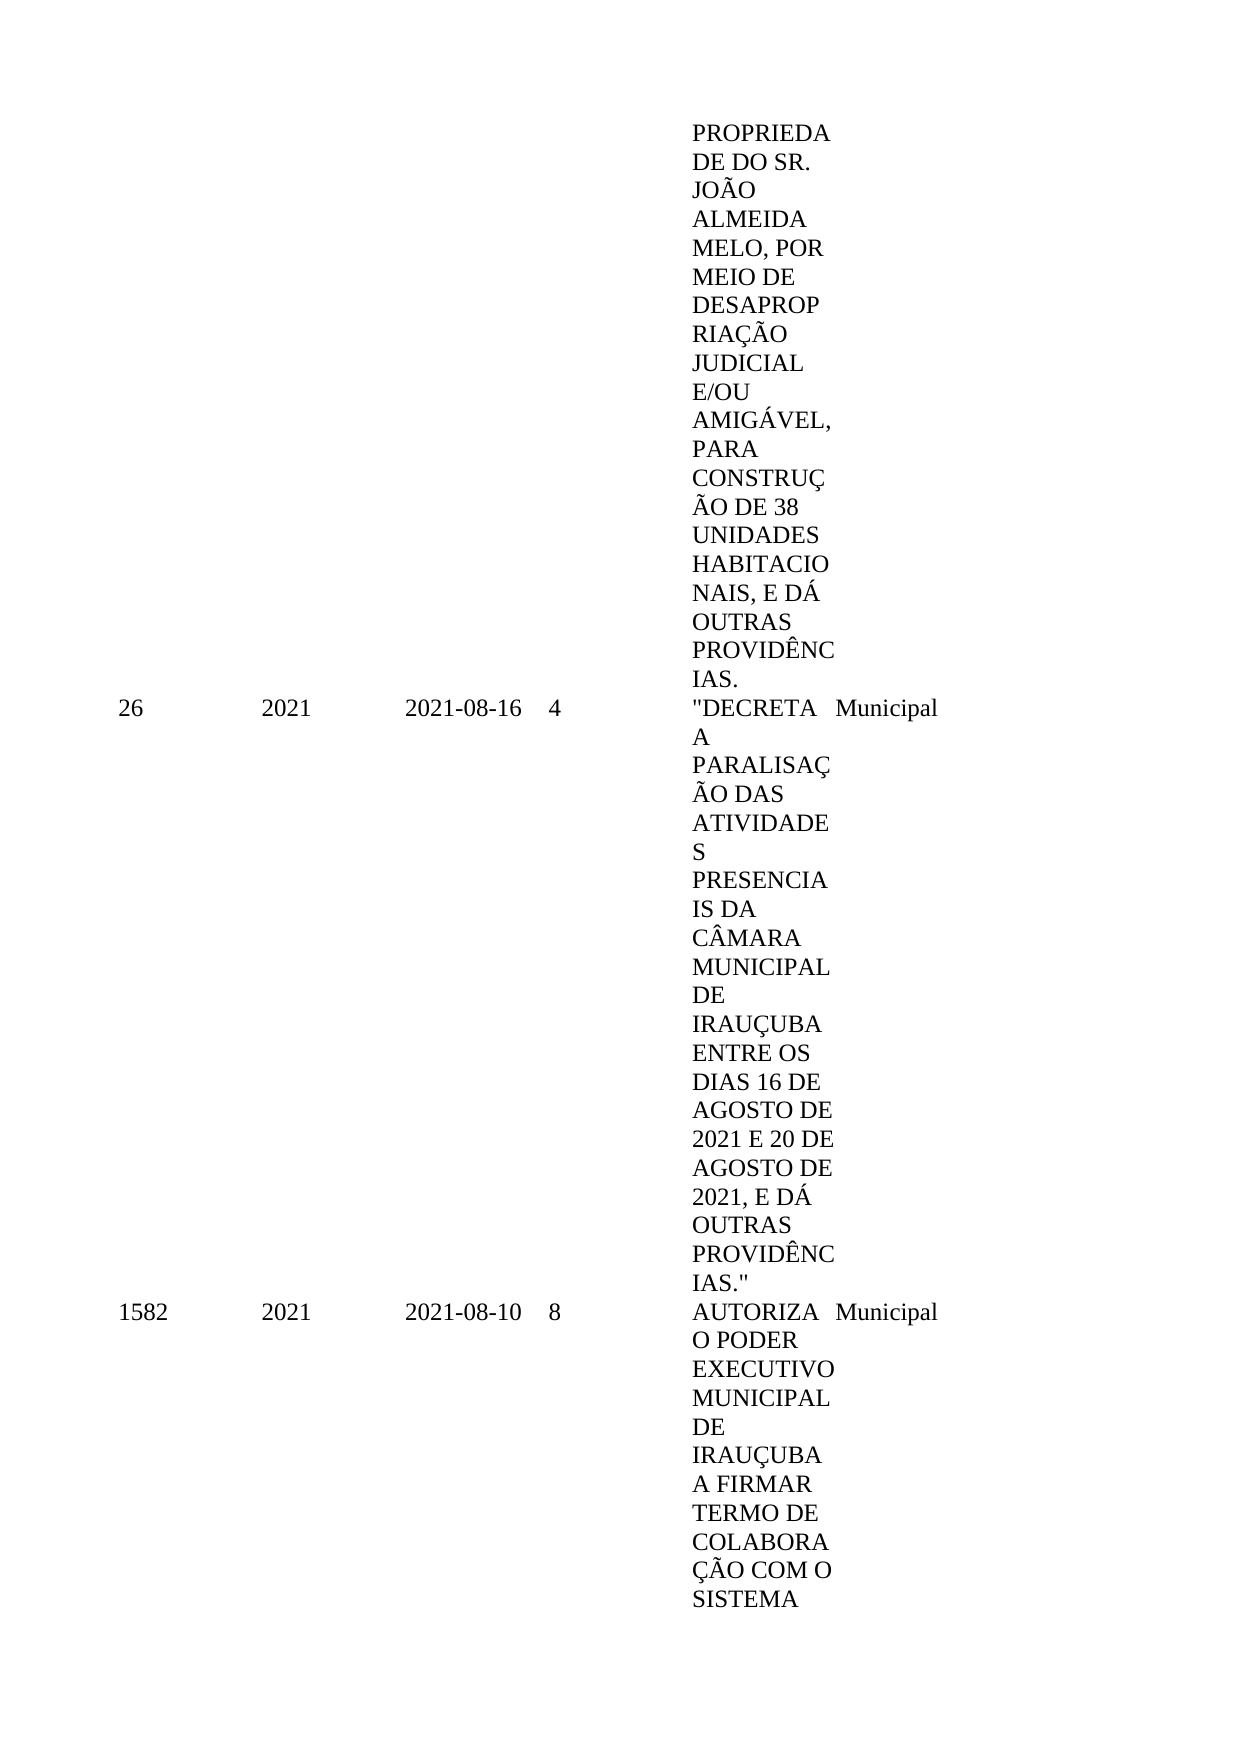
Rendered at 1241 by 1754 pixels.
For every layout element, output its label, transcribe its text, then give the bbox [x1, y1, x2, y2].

table_cell 2021 [261, 1297, 405, 1613]
table_cell 1582 [118, 1297, 261, 1613]
table_cell Municipal [835, 1297, 979, 1613]
table_cell [261, 118, 405, 693]
table_cell [548, 118, 692, 693]
table_cell [979, 118, 1122, 693]
table_cell Municipal [835, 693, 979, 1297]
table_cell [979, 1297, 1122, 1613]
table_cell [405, 118, 548, 693]
table_cell 2021-08-10 [405, 1297, 548, 1613]
table_cell AUTORIZA O PODER EXECUTIVO MUNICIPAL DE IRAUÇUBA A FIRMAR TERMO DE COLABORAÇÃO COM O SISTEMA [692, 1297, 835, 1613]
table_cell "DECRETA A PARALISAÇÃO DAS ATIVIDADES PRESENCIAIS DA CÂMARA MUNICIPAL DE IRAUÇUBA ENTRE OS DIAS 16 DE AGOSTO DE 2021 E 20 DE AGOSTO DE 2021, E DÁ OUTRAS PROVIDÊNCIAS." [692, 693, 835, 1297]
table_cell [118, 118, 261, 693]
table_cell [835, 118, 979, 693]
table_cell 8 [548, 1297, 692, 1613]
table_cell 2021-08-16 [405, 693, 548, 1297]
table_cell [979, 693, 1122, 1297]
table_cell 26 [118, 693, 261, 1297]
table_cell 4 [548, 693, 692, 1297]
table_cell 2021 [261, 693, 405, 1297]
table_cell PROPRIEDADE DO SR. JOÃO ALMEIDA MELO, POR MEIO DE DESAPROPRIAÇÃO JUDICIAL E/OU AMIGÁVEL, PARA CONSTRUÇÃO DE 38 UNIDADES HABITACIONAIS, E DÁ OUTRAS PROVIDÊNCIAS. [692, 118, 835, 693]
